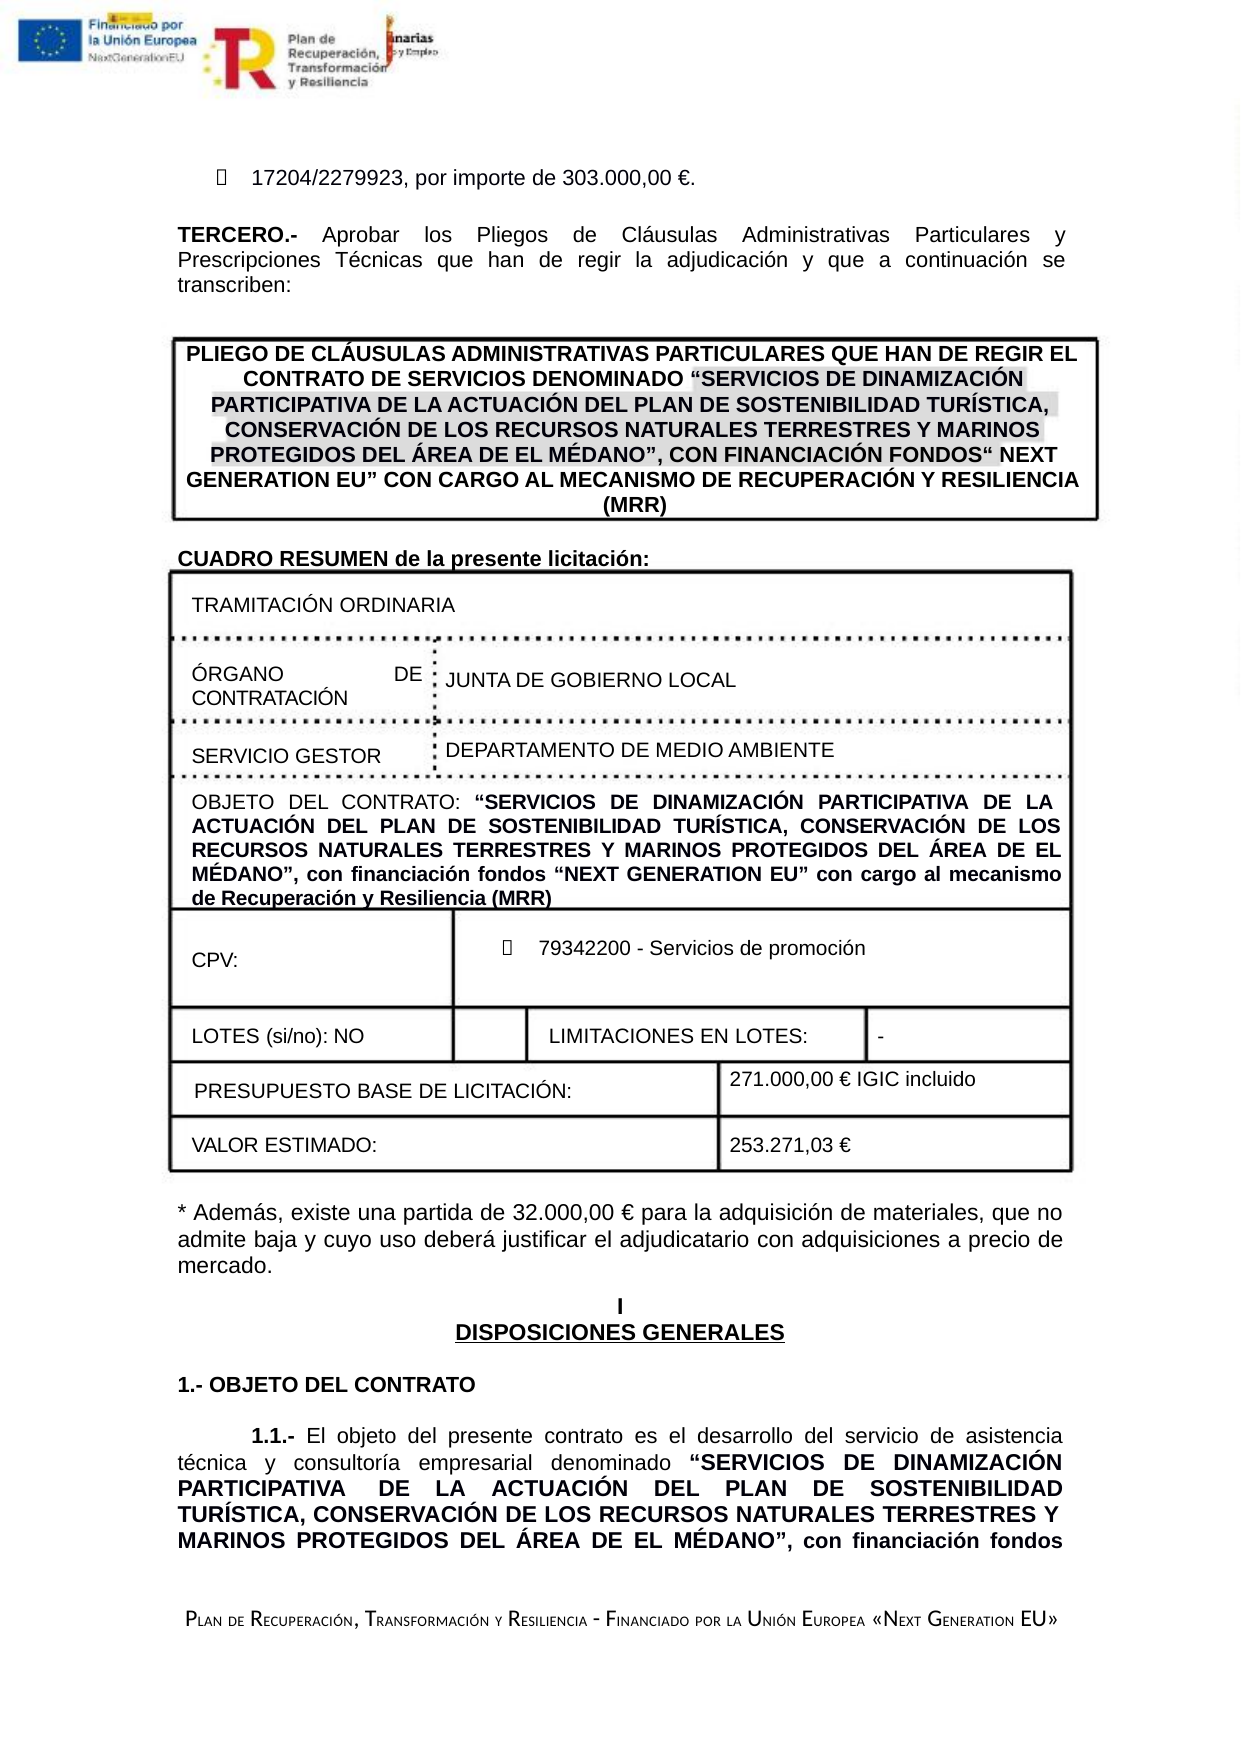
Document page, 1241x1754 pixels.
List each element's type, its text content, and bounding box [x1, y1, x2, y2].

text DEPARTAMENTO DE MEDIO AMBIENTE [445, 738, 865, 762]
text CONTRATO DE SERVICIOS DENOMINADO “SERVICIOS DE DINAMIZACIÓN [243, 367, 1109, 392]
text - [877, 1025, 909, 1048]
text Prescripciones Técnicas que han de regir la adjudicación y que a continuación se [177, 248, 1090, 272]
text mercado. [177, 1253, 1088, 1279]
text 2 [729, 1067, 741, 1091]
text 1.1.- El objeto del presente contrato es el desarrollo del servicio de asistencia [251, 1424, 1088, 1449]
text 79342200 - Servicios de promoción [538, 937, 891, 960]
text DE [378, 1476, 416, 1501]
text TERCERO.- [177, 223, 315, 247]
text OBJETO DEL CONTRATO: “SERVICIOS DE DINAMIZACIÓN PARTICIPATIVA DE LA [191, 791, 1085, 814]
text ACTUACIÓN [491, 1476, 649, 1501]
text Además, existe una partida de 32.000,00 € para la adquisición de materiales, que no [193, 1200, 1088, 1226]
text PLIEGO DE CLÁUSULAS ADMINISTRATIVAS PARTICULARES QUE HAN DE REGIR EL [186, 342, 1109, 367]
text CPV: [191, 948, 265, 972]
text CONTRATACIÓN [191, 687, 383, 711]
text 253.271,03 € [729, 1134, 876, 1157]
text Aprobar los Pliegos de Cláusulas Administrativas Particulares [322, 223, 1054, 247]
text I [617, 1294, 629, 1319]
text  [501, 935, 535, 961]
text DE [394, 663, 448, 687]
text GENERATION EU” CON CARGO AL MECANISMO DE RECUPERACIÓN Y RESILIENCIA [186, 468, 1109, 493]
text LOTES (si/no): NO [191, 1025, 389, 1048]
text 1.- OBJETO DEL CONTRATO [177, 1373, 503, 1397]
text RECURSOS NATURALES TERRESTRES Y MARINOS PROTEGIDOS DEL ÁREA DE EL [191, 839, 1085, 862]
text  [215, 163, 250, 190]
text MARINOS PROTEGIDOS DEL ÁREA DE EL MÉDANO”, con financiación fondos [177, 1528, 1088, 1554]
text DEL [654, 1476, 706, 1501]
text PRESUPUESTO BASE DE LICITACIÓN: [194, 1079, 595, 1103]
text DISPOSICIONES GENERALES [455, 1320, 810, 1346]
text ACTUACIÓN DEL PLAN DE SOSTENIBILIDAD TURÍSTICA, CONSERVACIÓN DE LOS [191, 815, 1085, 838]
text de Recuperación y Resiliencia (MRR) [191, 887, 1085, 910]
text VALOR ESTIMADO: [191, 1134, 595, 1157]
text SOSTENIBILIDAD [869, 1476, 1088, 1501]
text 17204/2279923, por importe de 303.000,00 €. [251, 166, 721, 190]
text PARTICIPATIVA DE LA ACTUACIÓN DEL PLAN DE SOSTENIBILIDAD TURÍSTICA, [211, 392, 1109, 417]
text ÓRGANO [191, 663, 383, 687]
text y [1054, 223, 1090, 247]
text * [177, 1200, 193, 1226]
text TURÍSTICA, CONSERVACIÓN DE LOS RECURSOS NATURALES TERRESTRES Y [177, 1502, 1088, 1528]
text DE [812, 1476, 851, 1501]
text técnica y consultoría empresarial denominado “SERVICIOS DE DINAMIZACIÓN [177, 1449, 1088, 1475]
text CUADRO RESUMEN de la presente licitación: [177, 547, 675, 572]
text admite baja y cuyo uso deberá justificar el adjudicatario con adquisiciones a precio de [177, 1227, 1088, 1252]
text CONSERVACIÓN DE LOS RECURSOS NATURALES TERRESTRES Y MARINOS [224, 418, 1109, 442]
text TRAMITACIÓN ORDINARIA [191, 594, 480, 617]
text (MRR) [603, 493, 1109, 518]
text PLAN DE RECUPERACIÓN, TRANSFORMACIÓN Y RESILIENCIA - FINANCIADO POR LA UNIÓN EUROPEA «NEXT GENERATION EU» [185, 1604, 1083, 1632]
text LA [435, 1476, 472, 1501]
text PROTEGIDOS DEL ÁREA DE EL MÉDANO”, CON FINANCIACIÓN FONDOS“ NEXT [210, 443, 1109, 467]
text 71.000,00 € IGIC incluido [741, 1067, 1001, 1091]
text LIMITACIONES EN LOTES: [549, 1025, 832, 1048]
text PARTICIPATIVA [177, 1476, 378, 1501]
text SERVICIO GESTOR [191, 745, 407, 768]
text JUNTA DE GOBIERNO LOCAL [445, 669, 764, 692]
text PLAN [725, 1476, 796, 1501]
text transcriben: [177, 273, 1090, 298]
text MÉDANO”, con financiación fondos “NEXT GENERATION EU” con cargo al mecanismo [191, 863, 1085, 886]
